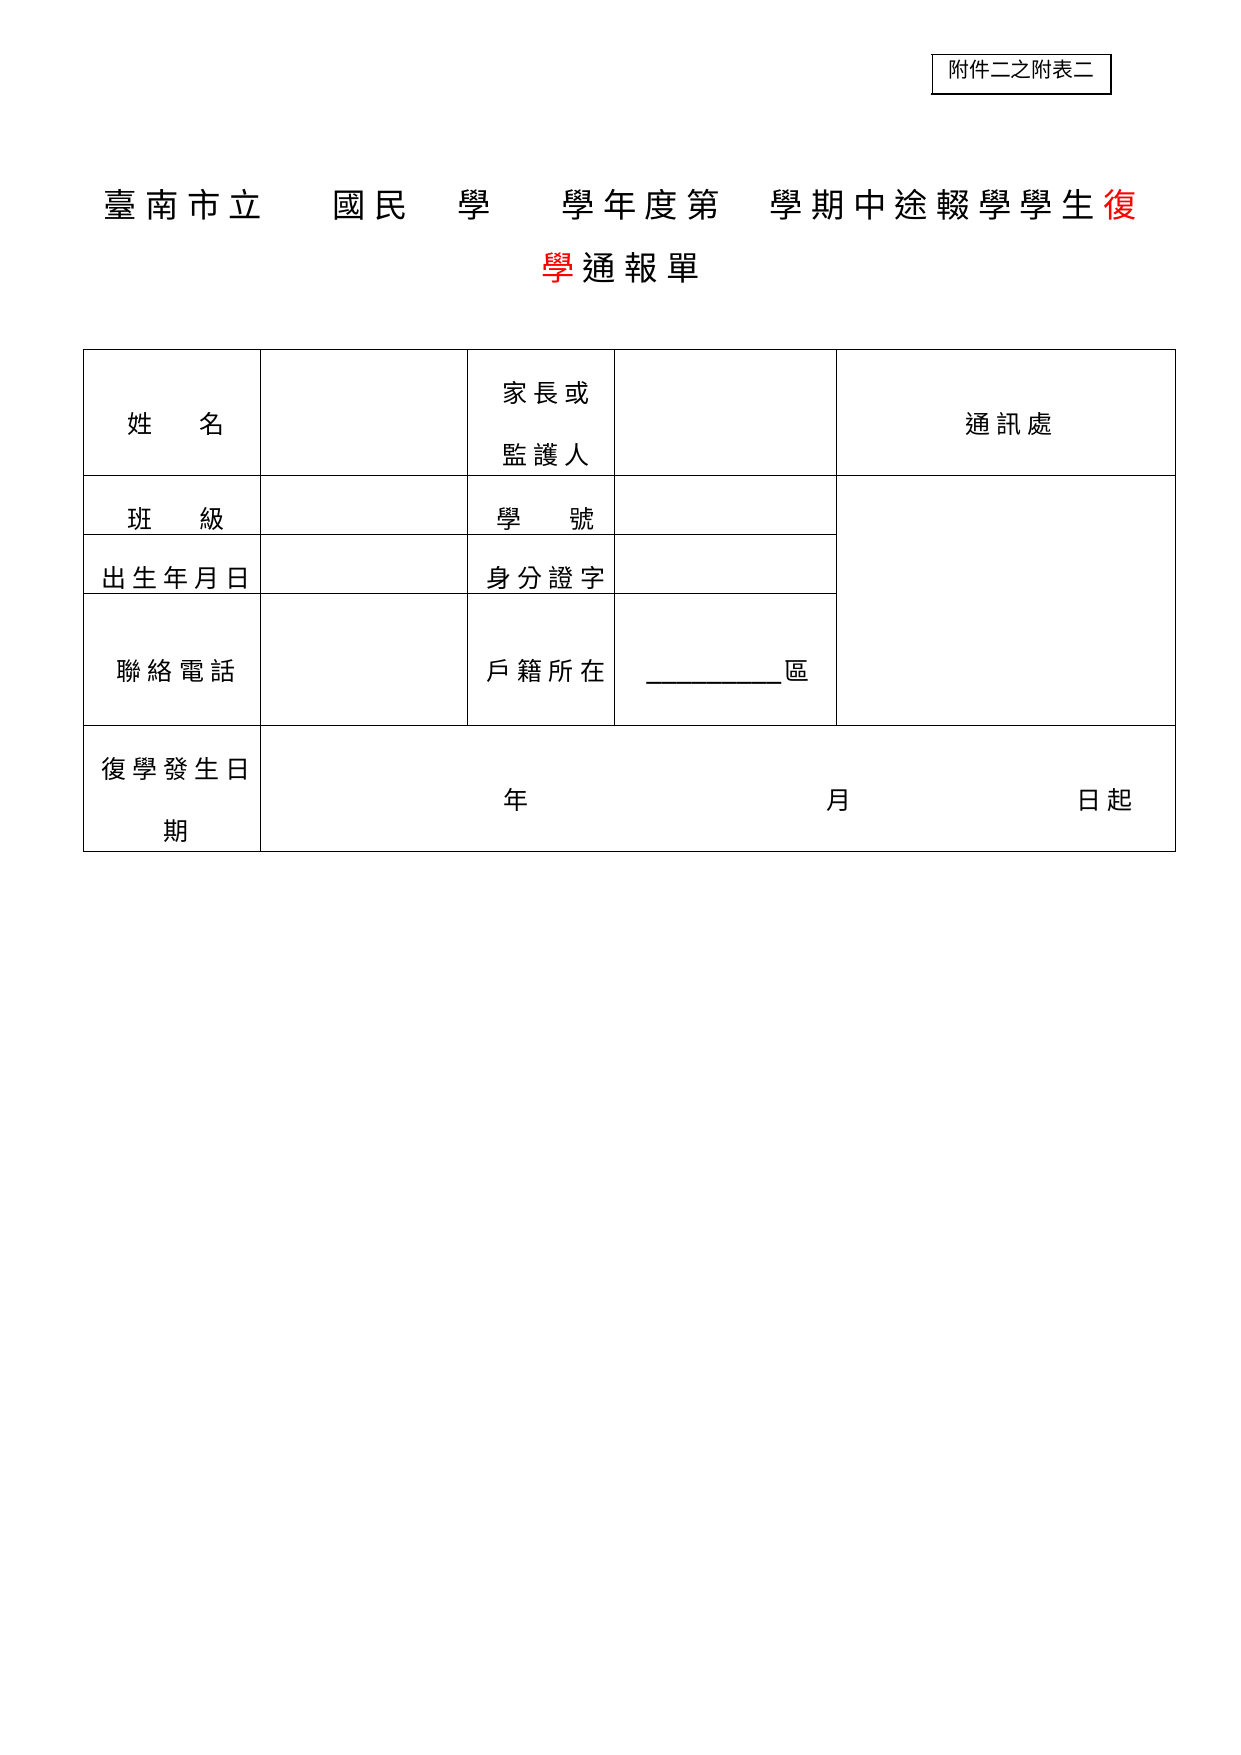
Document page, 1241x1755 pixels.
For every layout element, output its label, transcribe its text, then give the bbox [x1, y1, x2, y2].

table_cell [261, 535, 467, 593]
table_cell [837, 476, 1175, 724]
table_header [615, 350, 836, 475]
table_cell 出生年月日 [84, 535, 260, 593]
table_cell 年 月 日起 [261, 726, 1175, 851]
table_cell 學 號 [468, 476, 614, 534]
table_cell 身分證字號 [468, 535, 614, 593]
table_cell [261, 594, 467, 724]
table_cell _________區 [615, 594, 836, 724]
text 附件二之附表二 [948, 63, 1095, 82]
table_header [261, 350, 467, 475]
text 臺南市立 國民 學 學年度第 學期中途輟學學生復學通報單 [84, 161, 1157, 286]
table_cell 復學發生日期 [84, 726, 260, 851]
table_header 通訊處 [837, 350, 1175, 475]
table_cell [615, 476, 836, 534]
table_cell 戶籍所在 [468, 594, 614, 724]
table_header 姓 名 [84, 350, 260, 475]
table_cell [261, 476, 467, 534]
table_cell [615, 535, 836, 593]
table_header 家長或 監護人 [468, 350, 614, 475]
table_cell 聯絡電話 [84, 594, 260, 724]
table_cell 班 級 [84, 476, 260, 534]
